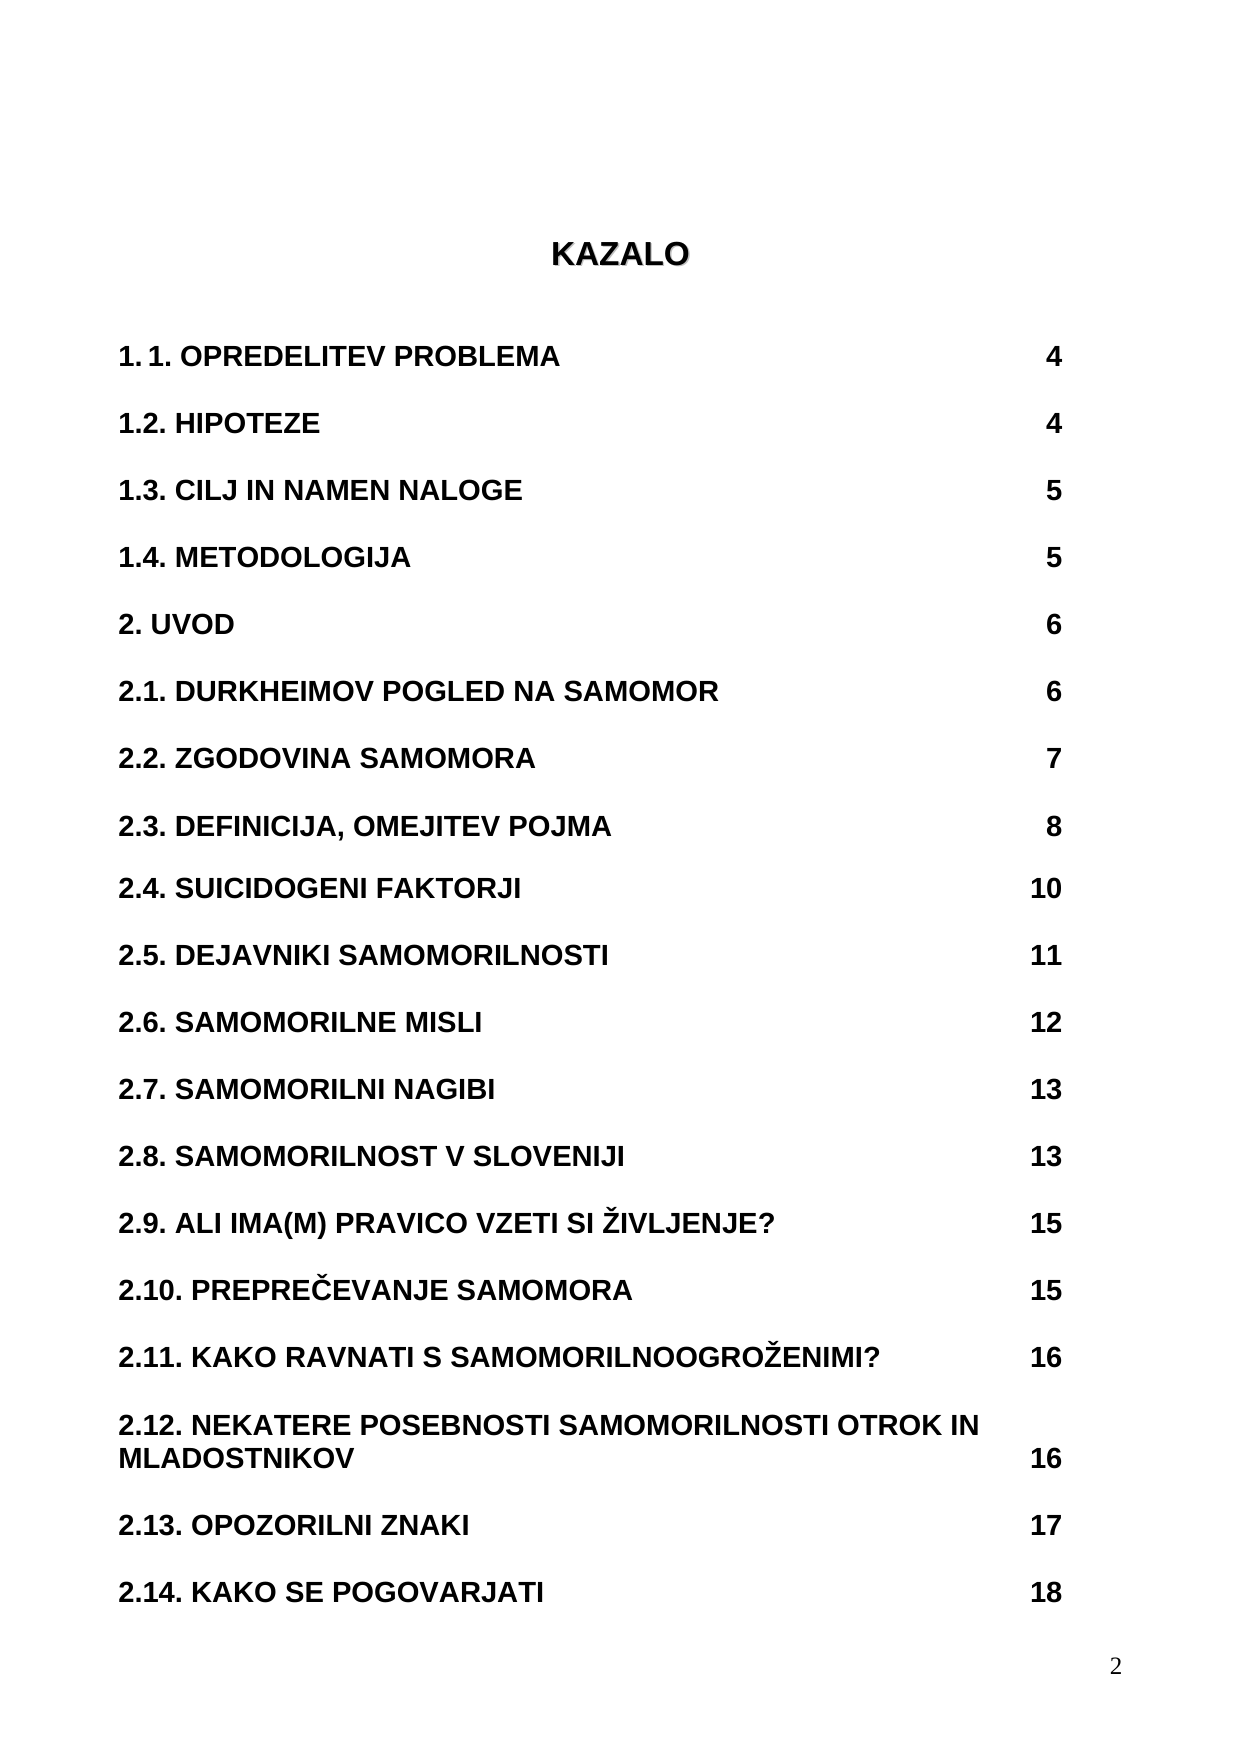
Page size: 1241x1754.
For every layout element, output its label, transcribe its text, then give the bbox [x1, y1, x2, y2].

text 1.2. HIPOTEZE 4 [118, 406, 1122, 440]
text 2.8. SAMOMORILNOST V SLOVENIJI 13 [118, 1139, 1122, 1173]
text 2.3. DEFINICIJA, OMEJITEV POJMA 8 [118, 809, 1122, 842]
text 2.9. ALI IMA(M) PRAVICO VZETI SI ŽIVLJENJE? 15 [118, 1206, 1122, 1240]
text 2.10. PREPREČEVANJE SAMOMORA 15 [118, 1273, 1122, 1307]
text 2.1. DURKHEIMOV POGLED NA SAMOMOR 6 [118, 674, 1122, 708]
text 2.11. KAKO RAVNATI S SAMOMORILNOOGROŽENIMI? 16 [118, 1341, 1122, 1374]
text 2.7. SAMOMORILNI NAGIBI 13 [118, 1072, 1122, 1106]
text 2.13. OPOZORILNI ZNAKI 17 [118, 1508, 1122, 1542]
text 2.4. SUICIDOGENI FAKTORJI 10 [118, 871, 1122, 904]
text 2.14. KAKO SE POGOVARJATI 18 [118, 1575, 1122, 1609]
text 2.5. DEJAVNIKI SAMOMORILNOSTI 11 [118, 938, 1122, 972]
list 1. OPREDELITEV PROBLEMA 4 [118, 339, 1122, 373]
text 1.3. CILJ IN NAMEN NALOGE 5 [118, 473, 1122, 507]
text 2.2. ZGODOVINA SAMOMORA 7 [118, 742, 1122, 775]
text 2.12. NEKATERE POSEBNOSTI SAMOMORILNOSTI OTROK IN MLADOSTNIKOV 16 [118, 1408, 1122, 1475]
text 2. UVOD 6 [118, 607, 1122, 641]
text 1.4. METODOLOGIJA 5 [118, 540, 1122, 574]
text 2.6. SAMOMORILNE MISLI 12 [118, 1005, 1122, 1039]
text KAZALO [118, 233, 1122, 272]
